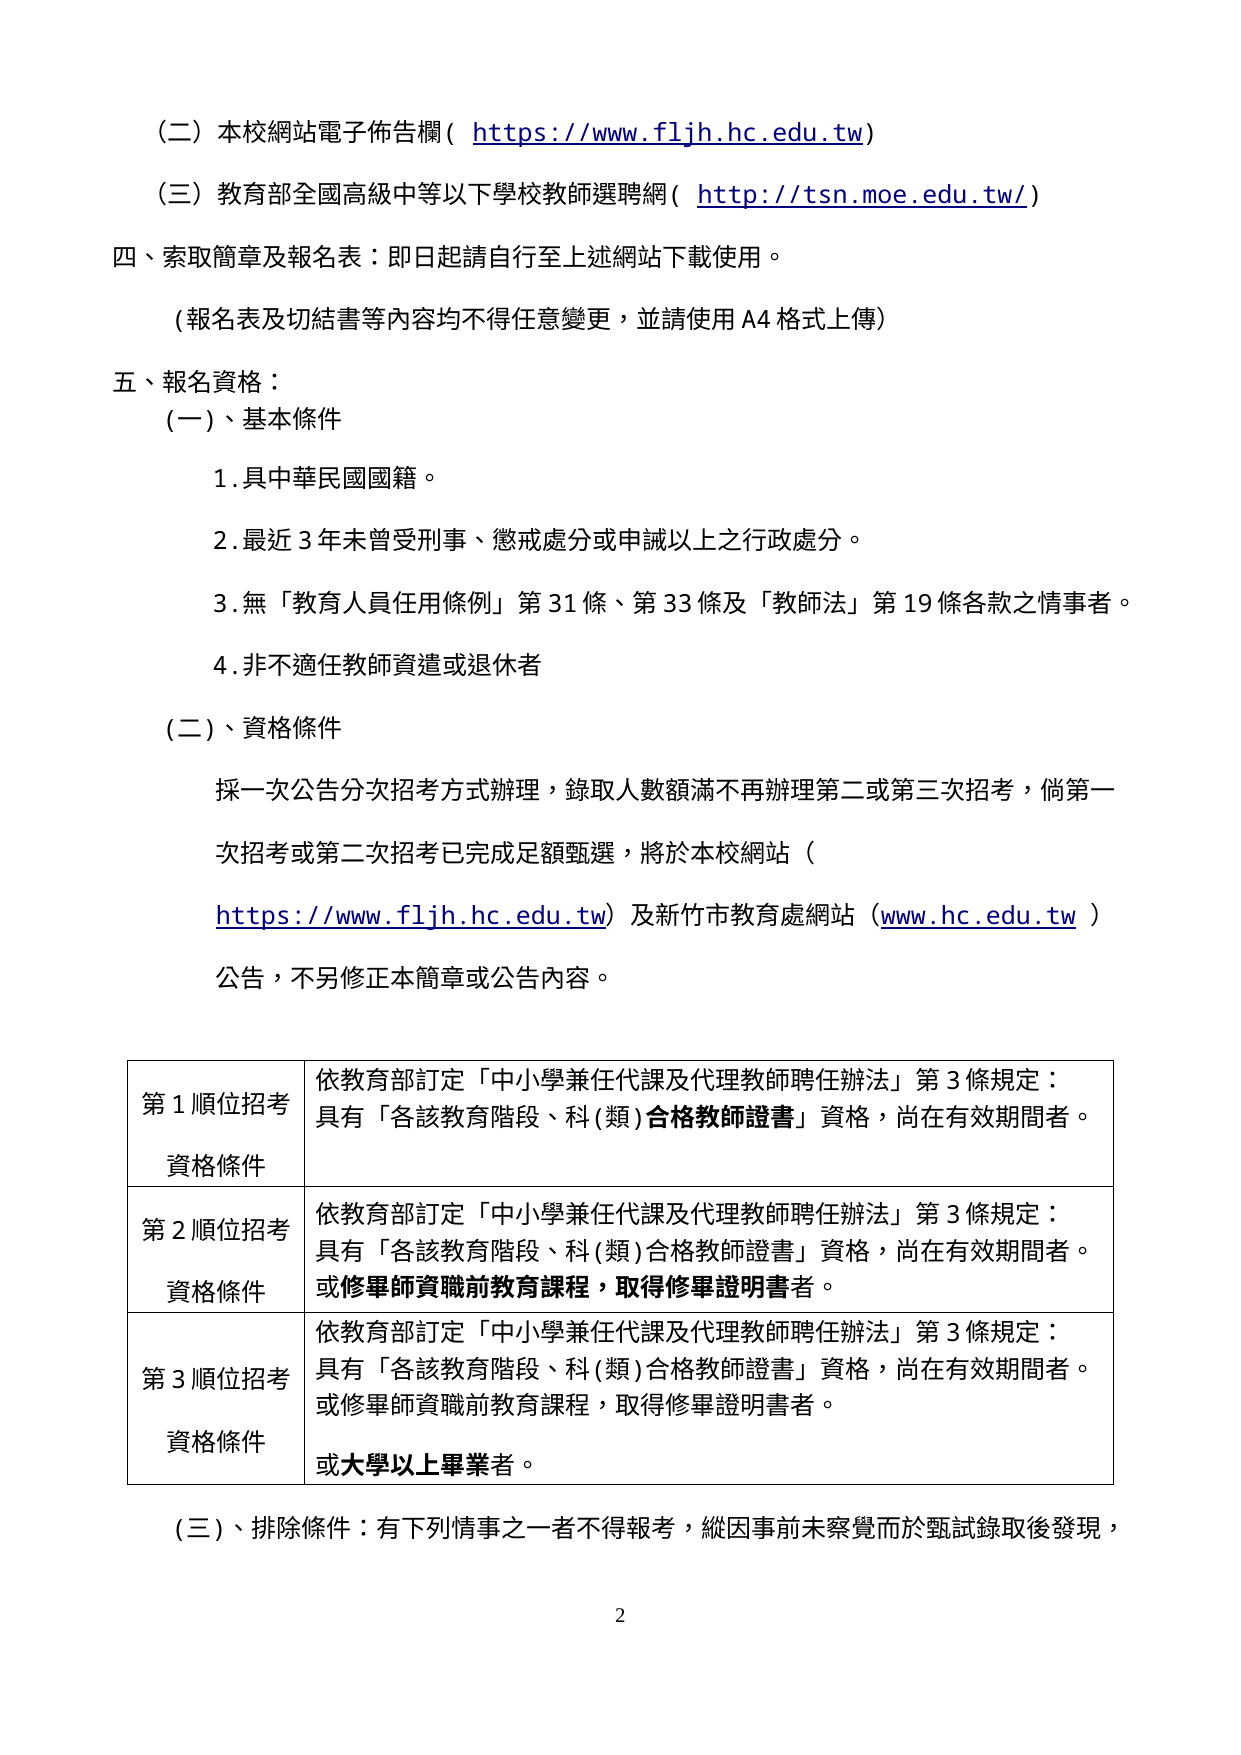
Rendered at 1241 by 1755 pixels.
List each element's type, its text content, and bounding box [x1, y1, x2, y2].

text 3.無「教育人員任用條例」第31條、第33條及「教師法」第19條各款之情事者。 [137, 560, 1128, 622]
text 4.非不適任教師資遣或退休者 [137, 622, 1128, 685]
text (一)、基本條件 [112, 401, 1128, 435]
text （二）本校網站電子佈告欄( https://www.fljh.hc.edu.tw) [112, 89, 1128, 151]
text 2.最近3年未曾受刑事、懲戒處分或申誡以上之行政處分。 [137, 497, 1128, 560]
table_header 第1順位招考 資格條件 [128, 1061, 304, 1186]
text 五、報名資格： [112, 339, 1128, 401]
text 1.具中華民國國籍。 [137, 435, 1128, 497]
text (二)、資格條件 [162, 685, 1128, 747]
text (報名表及切結書等內容均不得任意變更，並請使用A4格式上傳） [142, 276, 1128, 339]
text (三)、排除條件：有下列情事之一者不得報考，縱因事前未察覺而於甄試錄取後發現， [171, 1485, 1128, 1548]
text 採一次公告分次招考方式辦理，錄取人數額滿不再辦理第二或第三次招考，倘第一次招考或第二次招考已完成足額甄選，將於本校網站（ https://www.fljh.hc.edu.tw）及新竹市教育處網站（www.hc.edu.tw ）公告，不另修正本簡章或公告內容。 [215, 747, 1128, 997]
text （三）教育部全國高級中等以下學校教師選聘網( http://tsn.moe.edu.tw/) [112, 151, 1128, 214]
table_cell 第2順位招考 資格條件 [128, 1187, 304, 1312]
text 四、索取簡章及報名表：即日起請自行至上述網站下載使用。 [112, 214, 1128, 276]
table_cell 第3順位招考 資格條件 [128, 1313, 304, 1484]
table_header 依教育部訂定「中小學兼任代課及代理教師聘任辦法」第3條規定： 具有「各該教育階段、科(類)合格教師證書」資格，尚在有效期間者。 [305, 1061, 1113, 1186]
table_cell 依教育部訂定「中小學兼任代課及代理教師聘任辦法」第3條規定： 具有「各該教育階段、科(類)合格教師證書」資格，尚在有效期間者。 或修畢師資職前教育課程，取得修畢證明書者。 或大學以上畢業者。 [305, 1313, 1113, 1484]
table_cell 依教育部訂定「中小學兼任代課及代理教師聘任辦法」第3條規定： 具有「各該教育階段、科(類)合格教師證書」資格，尚在有效期間者。 或修畢師資職前教育課程，取得修畢證明書者。 [305, 1187, 1113, 1312]
